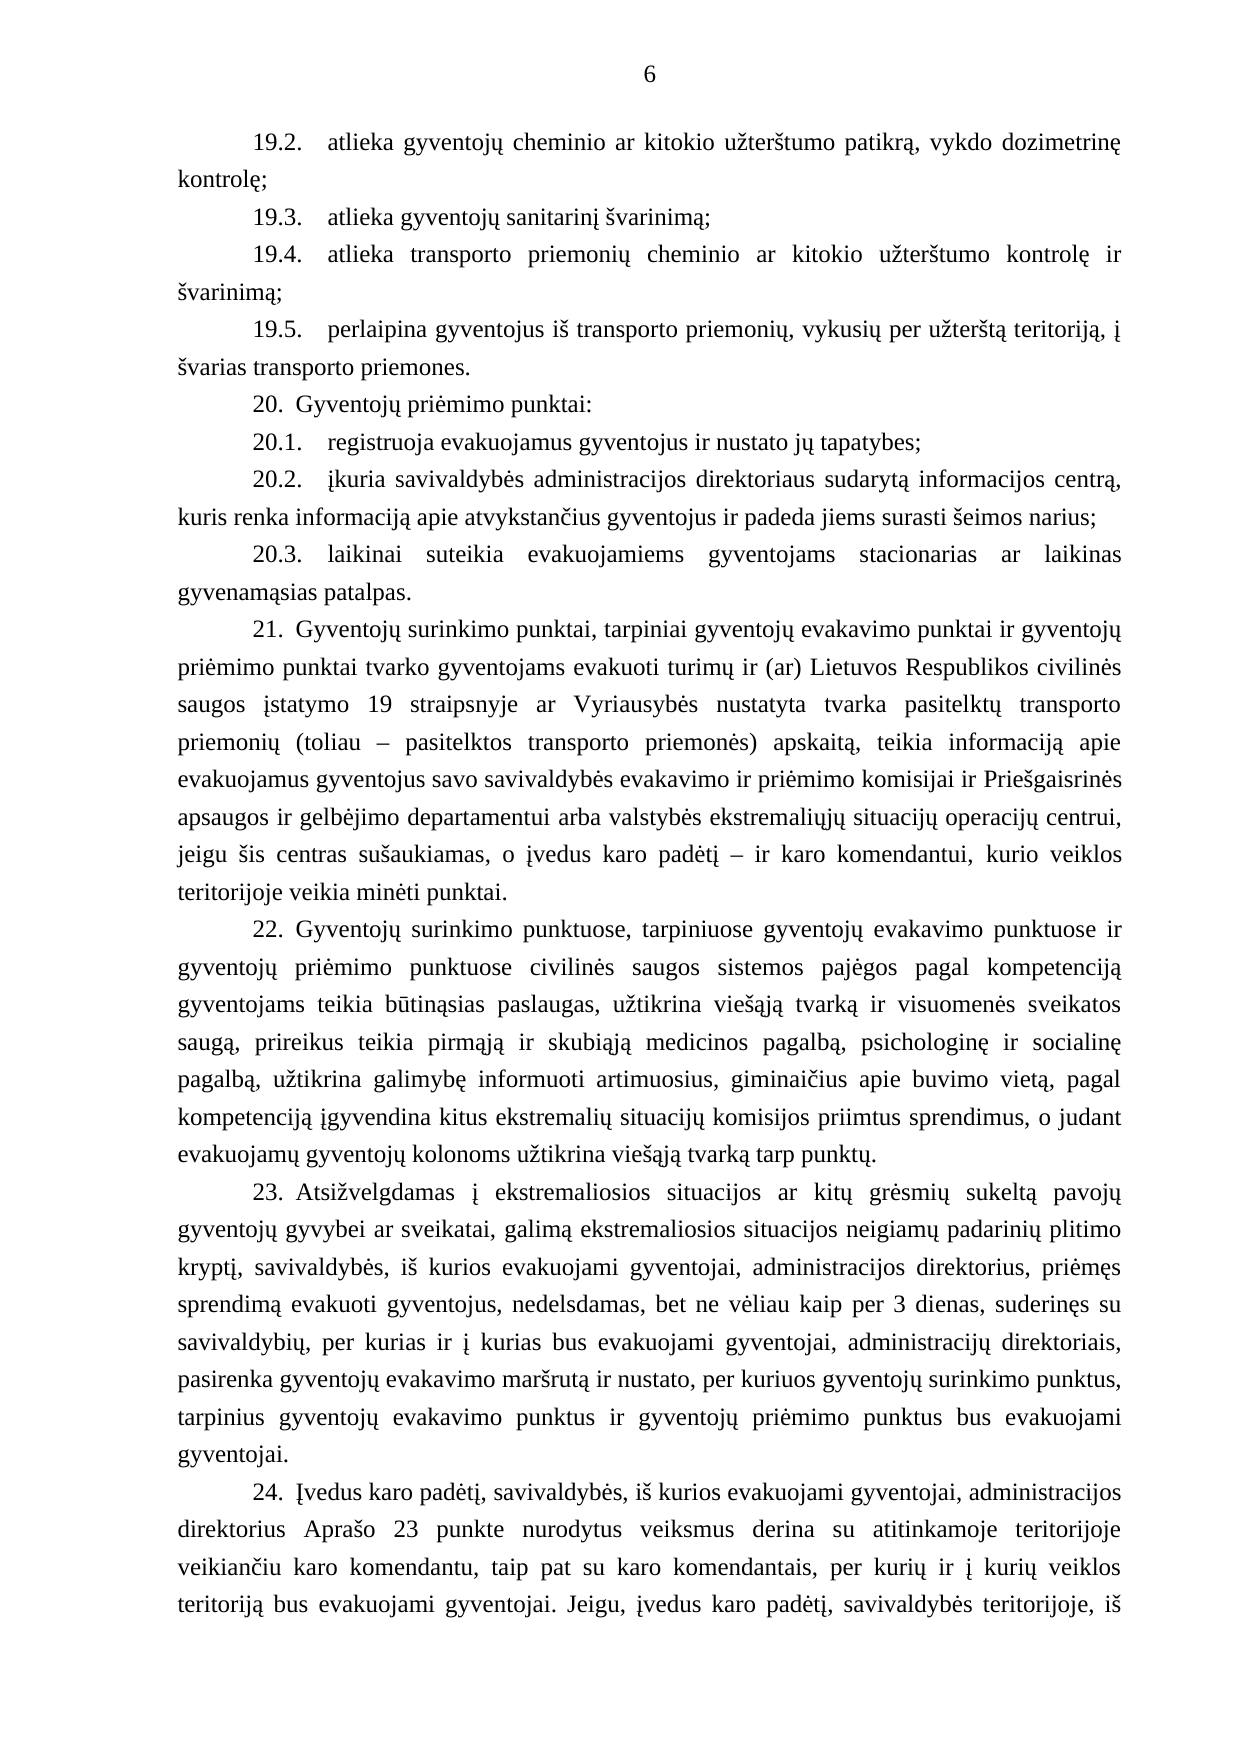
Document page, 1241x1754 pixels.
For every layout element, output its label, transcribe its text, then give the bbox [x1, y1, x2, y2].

text 20.3. laikinai suteikia evakuojamiems gyventojams stacionarias ar laikinas gyvenamąsias patalpas. [177, 531, 1122, 606]
text 19.5. perlaipina gyventojus iš transporto priemonių, vykusių per užterštą teritoriją, į švarias transporto priemones. [177, 306, 1122, 381]
text 20. Gyventojų priėmimo punktai: [177, 381, 1122, 418]
text 20.1. registruoja evakuojamus gyventojus ir nustato jų tapatybes; [177, 418, 1122, 456]
text 19.3. atlieka gyventojų sanitarinį švarinimą; [177, 193, 1122, 231]
text 19.4. atlieka transporto priemonių cheminio ar kitokio užterštumo kontrolę ir švarinimą; [177, 231, 1122, 306]
text 22. Gyventojų surinkimo punktuose, tarpiniuose gyventojų evakavimo punktuose ir gyventojų priėmimo punktuose civilinės saugos sistemos pajėgos pagal kompetenciją gyventojams teikia būtinąsias paslaugas, užtikrina viešąją tvarką ir visuomenės sveikatos saugą, prireikus teikia pirmąją ir skubiąją medicinos pagalbą, psichologinę ir socialinę pagalbą, užtikrina galimybę informuoti artimuosius, giminaičius apie buvimo vietą, pagal kompetenciją įgyvendina kitus ekstremalių situacijų komisijos priimtus sprendimus, o judant evakuojamų gyventojų kolonoms užtikrina viešąją tvarką tarp punktų. [177, 906, 1122, 1168]
text 20.2. įkuria savivaldybės administracijos direktoriaus sudarytą informacijos centrą, kuris renka informaciją apie atvykstančius gyventojus ir padeda jiems surasti šeimos narius; [177, 456, 1122, 531]
text 21. Gyventojų surinkimo punktai, tarpiniai gyventojų evakavimo punktai ir gyventojų priėmimo punktai tvarko gyventojams evakuoti turimų ir (ar) Lietuvos Respublikos civilinės saugos įstatymo 19 straipsnyje ar Vyriausybės nustatyta tvarka pasitelktų transporto priemonių (toliau – pasitelktos transporto priemonės) apskaitą, teikia informaciją apie evakuojamus gyventojus savo savivaldybės evakavimo ir priėmimo komisijai ir Priešgaisrinės apsaugos ir gelbėjimo departamentui arba valstybės ekstremaliųjų situacijų operacijų centrui, jeigu šis centras sušaukiamas, o įvedus karo padėtį – ir karo komendantui, kurio veiklos teritorijoje veikia minėti punktai. [177, 606, 1122, 906]
text 19.2. atlieka gyventojų cheminio ar kitokio užterštumo patikrą, vykdo dozimetrinę kontrolę; [177, 118, 1122, 193]
text 24. Įvedus karo padėtį, savivaldybės, iš kurios evakuojami gyventojai, administracijos direktorius Aprašo 23 punkte nurodytus veiksmus derina su atitinkamoje teritorijoje veikiančiu karo komendantu, taip pat su karo komendantais, per kurių ir į kurių veiklos teritoriją bus evakuojami gyventojai. Jeigu, įvedus karo padėtį, savivaldybės teritorijoje, iš [177, 1468, 1122, 1618]
text 23. Atsižvelgdamas į ekstremaliosios situacijos ar kitų grėsmių sukeltą pavojų gyventojų gyvybei ar sveikatai, galimą ekstremaliosios situacijos neigiamų padarinių plitimo kryptį, savivaldybės, iš kurios evakuojami gyventojai, administracijos direktorius, priėmęs sprendimą evakuoti gyventojus, nedelsdamas, bet ne vėliau kaip per 3 dienas, suderinęs su savivaldybių, per kurias ir į kurias bus evakuojami gyventojai, administracijų direktoriais, pasirenka gyventojų evakavimo maršrutą ir nustato, per kuriuos gyventojų surinkimo punktus, tarpinius gyventojų evakavimo punktus ir gyventojų priėmimo punktus bus evakuojami gyventojai. [177, 1168, 1122, 1468]
